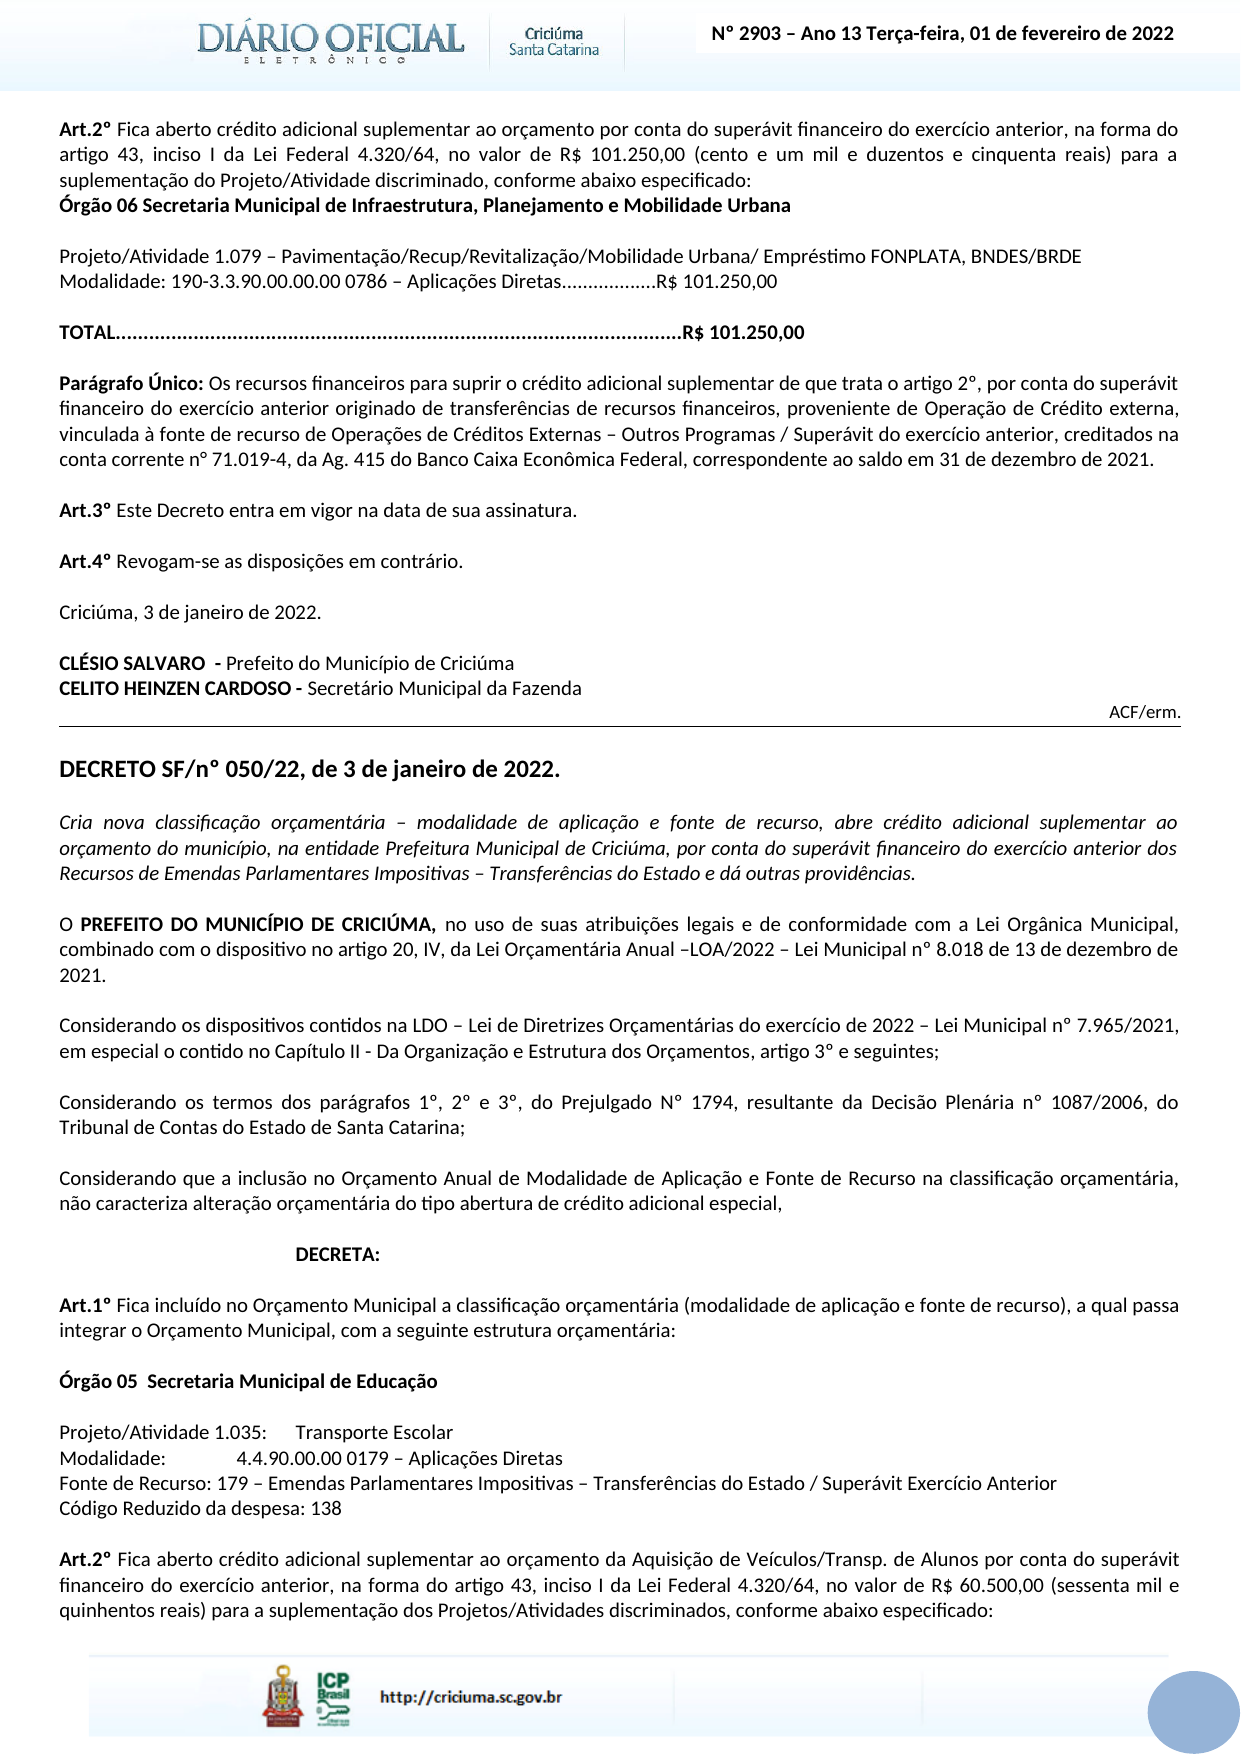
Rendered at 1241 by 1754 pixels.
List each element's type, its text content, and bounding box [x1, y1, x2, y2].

text CELITO HEINZEN CARDOSO - Secretário Municipal da Fazenda [59, 675, 1240, 701]
text Art.1º Fica incluído no Orçamento Municipal a classificação orçamentária (modalidade de aplicação e fonte de recurso), a qual passa integrar o Orçamento Municipal, com a seguinte estrutura orçamentária: [59, 1292, 1181, 1343]
text Art.4º Revogam-se as disposições em contrário. [59, 548, 1181, 573]
text CLÉSIO SALVARO - Prefeito do Município de Criciúma [59, 650, 1240, 675]
text O PREFEITO DO MUNICÍPIO DE CRICIÚMA, no uso de suas atribuições legais e de conformidade com a Lei Orgânica Municipal, combinado com o dispositivo no artigo 20, IV, da Lei Orçamentária Anual –LOA/2022 – Lei Municipal nº 8.018 de 13 de dezembro de 2021. [59, 911, 1181, 987]
text DECRETO SF/nº 050/22, de 3 de janeiro de 2022. [59, 753, 1181, 784]
text Art.3º Este Decreto entra em vigor na data de sua assinatura. [59, 497, 1181, 523]
text Projeto/Atividade 1.035: Transporte Escolar [59, 1419, 1181, 1445]
text Órgão 05 Secretaria Municipal de Educação [59, 1368, 1181, 1394]
text Art.2º Fica aberto crédito adicional suplementar ao orçamento da Aquisição de Veículos/Transp. de Alunos por conta do superávit financeiro do exercício anterior, na forma do artigo 43, inciso I da Lei Federal 4.320/64, no valor de R$ 60.500,00 (sessenta mil e quinhentos reais) para a suplementação dos Projetos/Atividades discriminados, conforme abaixo especificado: [59, 1546, 1181, 1623]
text Cria nova classificação orçamentária – modalidade de aplicação e fonte de recurso, abre crédito adicional suplementar ao orçamento do município, na entidade Prefeitura Municipal de Criciúma, por conta do superávit financeiro do exercício anterior dos Recursos de Emendas Parlamentares Impositivas – Transferências do Estado e dá outras providências. [59, 809, 1181, 886]
text Modalidade: 190-3.3.90.00.00.00 0786 – Aplicações Diretas..................R$ 101.250,00 [59, 268, 1181, 294]
text Órgão 06 Secretaria Municipal de Infraestrutura, Planejamento e Mobilidade Urbana [59, 192, 1181, 218]
text Criciúma, 3 de janeiro de 2022. [59, 599, 1181, 624]
text Projeto/Atividade 1.079 – Pavimentação/Recup/Revitalização/Mobilidade Urbana/ Empréstimo FONPLATA, BNDES/BRDE [59, 243, 1181, 268]
text ACF/erm. [59, 701, 1181, 726]
text Considerando os dispositivos contidos na LDO – Lei de Diretrizes Orçamentárias do exercício de 2022 – Lei Municipal nº 7.965/2021, em especial o contido no Capítulo II - Da Organização e Estrutura dos Orçamentos, artigo 3º e seguintes; [59, 1013, 1181, 1063]
text Considerando que a inclusão no Orçamento Anual de Modalidade de Aplicação e Fonte de Recurso na classificação orçamentária, não caracteriza alteração orçamentária do tipo abertura de crédito adicional especial, [59, 1165, 1181, 1216]
text TOTAL......................................................................................................R$ 101.250,00 [59, 319, 1181, 345]
text Art.2º Fica aberto crédito adicional suplementar ao orçamento por conta do superávit financeiro do exercício anterior, na forma do artigo 43, inciso I da Lei Federal 4.320/64, no valor de R$ 101.250,00 (cento e um mil e duzentos e cinquenta reais) para a suplementação do Projeto/Atividade discriminado, conforme abaixo especificado: [59, 116, 1181, 192]
text DECRETA: [59, 1241, 1181, 1267]
text Parágrafo Único: Os recursos financeiros para suprir o crédito adicional suplementar de que trata o artigo 2º, por conta do superávit financeiro do exercício anterior originado de transferências de recursos financeiros, proveniente de Operação de Crédito externa, vinculada à fonte de recurso de Operações de Créditos Externas – Outros Programas / Superávit do exercício anterior, creditados na conta corrente n° 71.019-4, da Ag. 415 do Banco Caixa Econômica Federal, correspondente ao saldo em 31 de dezembro de 2021. [59, 370, 1181, 472]
text Considerando os termos dos parágrafos 1º, 2º e 3º, do Prejulgado Nº 1794, resultante da Decisão Plenária nº 1087/2006, do Tribunal de Contas do Estado de Santa Catarina; [59, 1089, 1181, 1140]
text Código Reduzido da despesa: 138 [59, 1496, 1181, 1521]
text Fonte de Recurso: 179 – Emendas Parlamentares Impositivas – Transferências do Estado / Superávit Exercício Anterior [59, 1470, 1181, 1496]
text Modalidade: 4.4.90.00.00 0179 – Aplicações Diretas [59, 1445, 1181, 1470]
